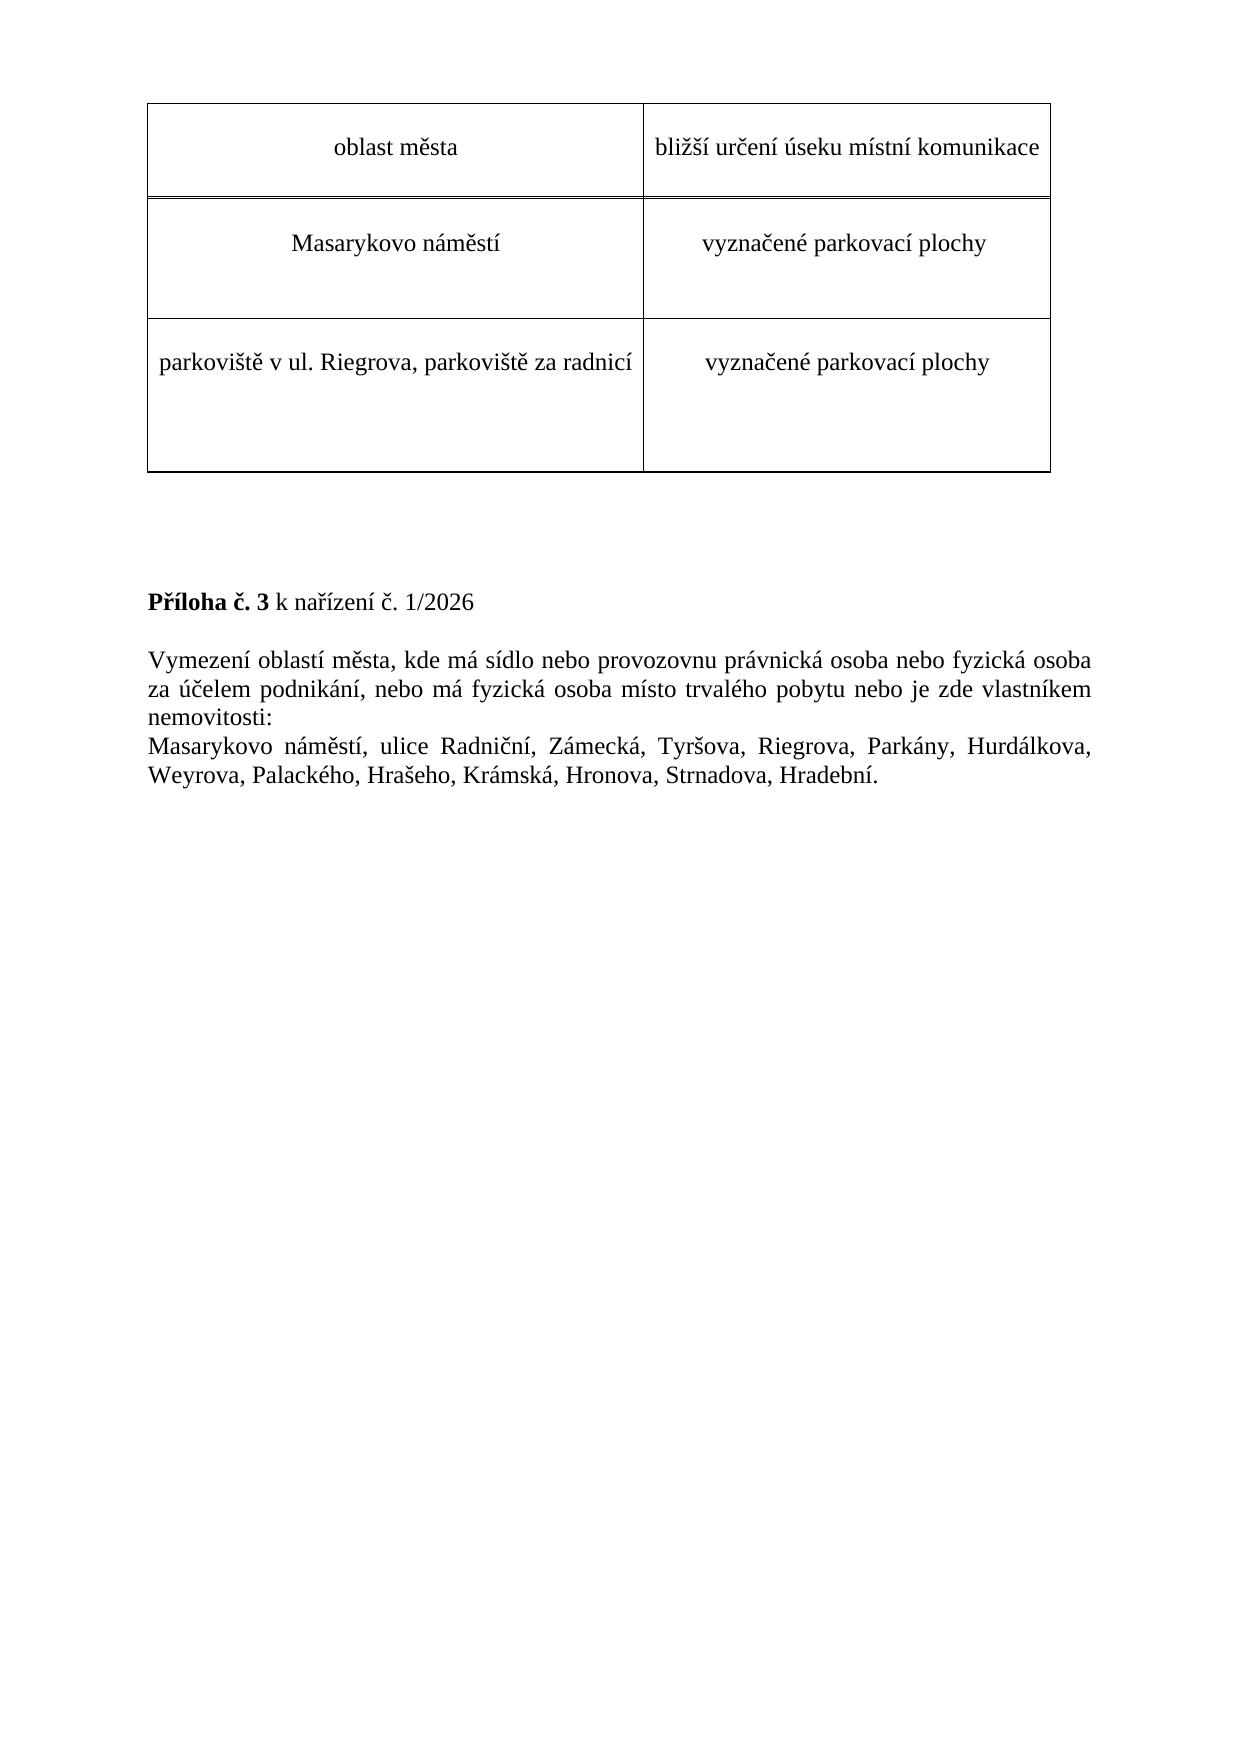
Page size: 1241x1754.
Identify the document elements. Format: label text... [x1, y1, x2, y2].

table_cell vyznačené parkovací plochy [644, 319, 1050, 471]
table_header bližší určení úseku místní komunikace [644, 104, 1050, 196]
text Vymezení oblastí města, kde má sídlo nebo provozovnu právnická osoba nebo fyzická osoba za účelem podnikání, nebo má fyzická osoba místo trvalého pobytu nebo je zde vlastníkem nemovitosti: [148, 645, 1093, 731]
text Příloha č. 3 k nařízení č. 1/2026 [148, 587, 1093, 616]
text Masarykovo náměstí, ulice Radniční, Zámecká, Tyršova, Riegrova, Parkány, Hurdálkova, Weyrova, Palackého, Hrašeho, Krámská, Hronova, Strnadova, Hradební. [148, 731, 1093, 789]
table_cell parkoviště v ul. Riegrova, parkoviště za radnicí [148, 319, 643, 471]
table_cell Masarykovo náměstí [148, 199, 643, 318]
table_header oblast města [148, 104, 643, 196]
table_cell vyznačené parkovací plochy [644, 199, 1050, 318]
